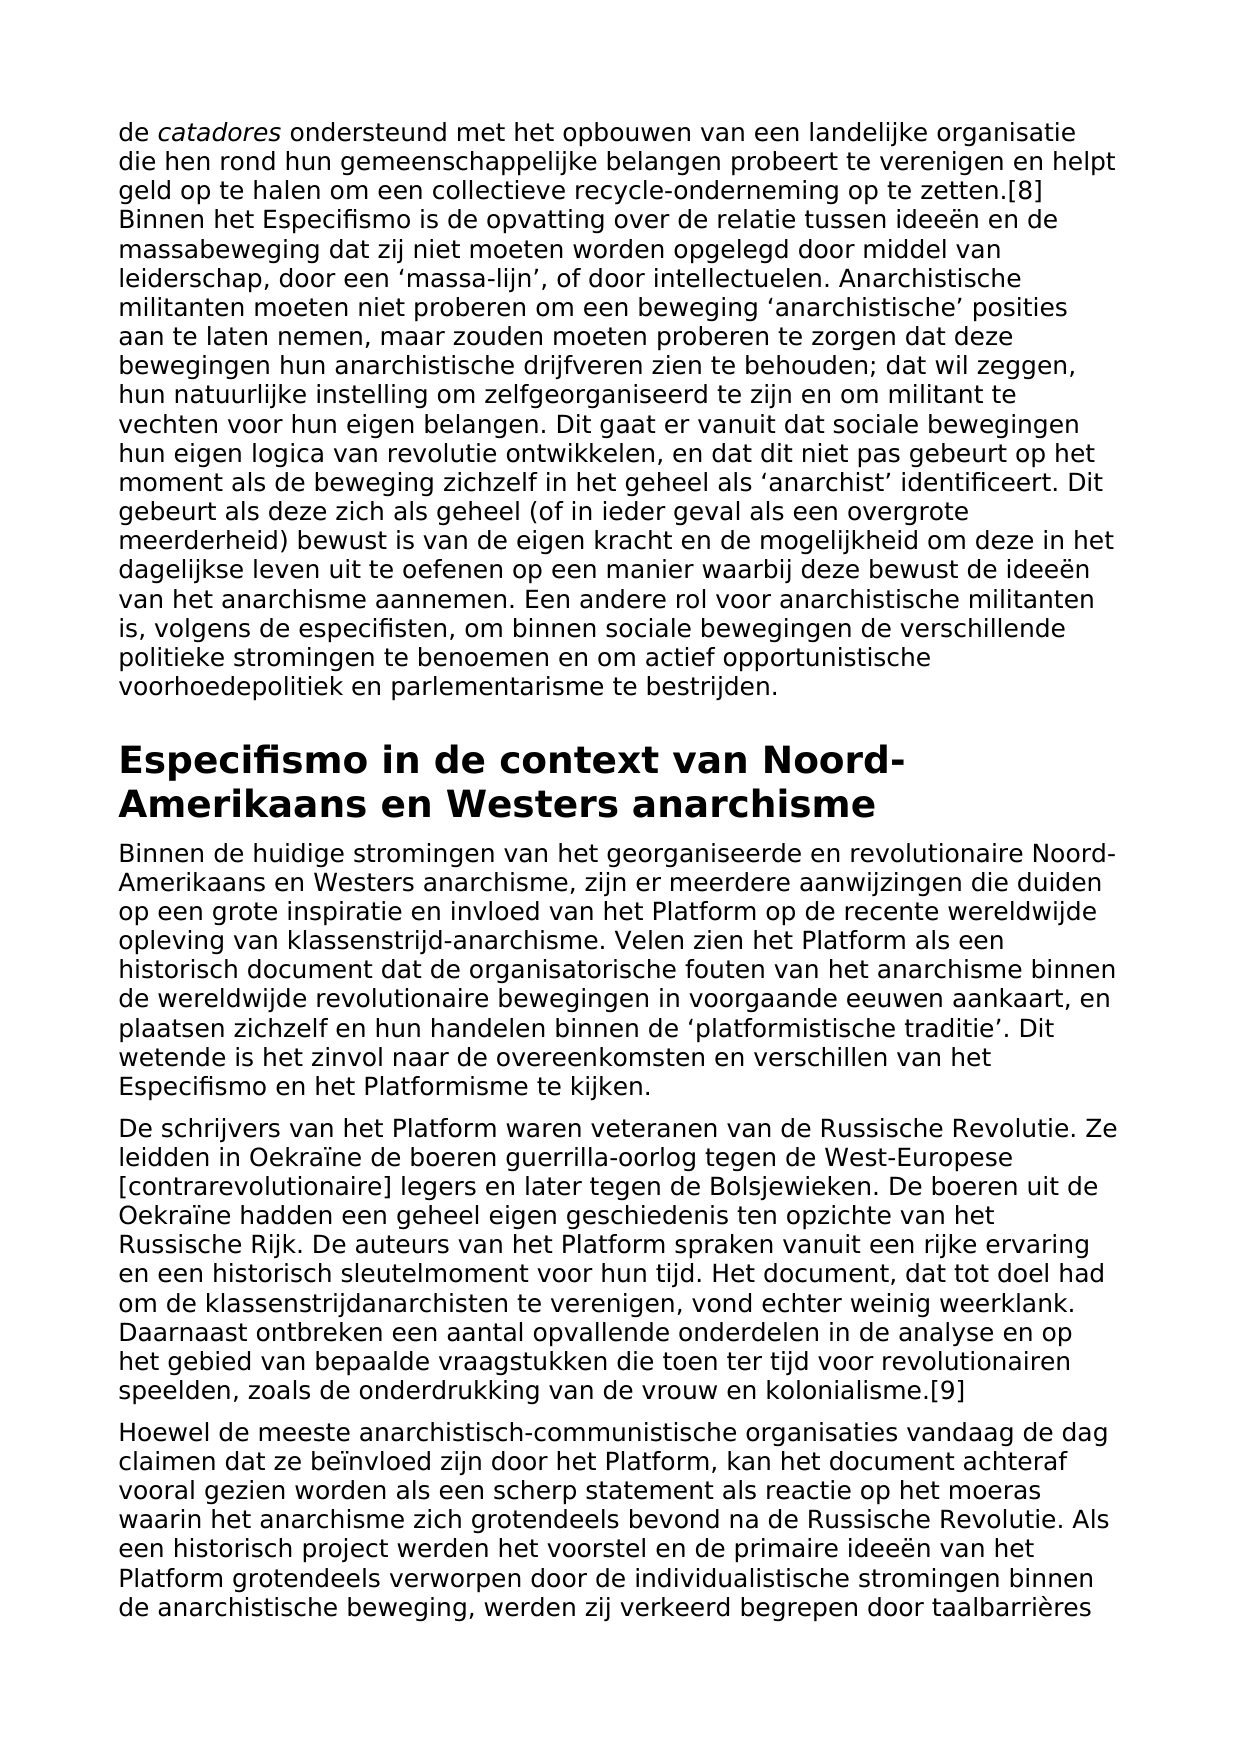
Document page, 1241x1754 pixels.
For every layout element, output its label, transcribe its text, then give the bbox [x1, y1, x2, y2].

text Hoewel de meeste anarchistisch-communistische organisaties vandaag de dag claimen dat ze beïnvloed zijn door het Platform, kan het document achteraf vooral gezien worden als een scherp statement als reactie op het moeras waarin het anarchisme zich grotendeels bevond na de Russische Revolutie. Als een historisch project werden het voorstel en de primaire ideeën van het Platform grotendeels verworpen door de individualistische stromingen binnen de anarchistische beweging, werden zij verkeerd begrepen door taalbarrières [118, 1418, 1122, 1622]
text de catadores ondersteund met het opbouwen van een landelijke organisatie die hen rond hun gemeenschappelijke belangen probeert te verenigen en helpt geld op te halen om een collectieve recycle-onderneming op te zetten.[8] Binnen het Especifismo is de opvatting over de relatie tussen ideeën en de massabeweging dat zij niet moeten worden opgelegd door middel van leiderschap, door een ‘massa-lijn’, of door intellectuelen. Anarchistische militanten moeten niet proberen om een beweging ‘anarchistische’ posities aan te laten nemen, maar zouden moeten proberen te zorgen dat deze bewegingen hun anarchistische drijfveren zien te behouden; dat wil zeggen, hun natuurlijke instelling om zelfgeorganiseerd te zijn en om militant te vechten voor hun eigen belangen. Dit gaat er vanuit dat sociale bewegingen hun eigen logica van revolutie ontwikkelen, en dat dit niet pas gebeurt op het moment als de beweging zichzelf in het geheel als ‘anarchist’ identificeert. Dit gebeurt als deze zich als geheel (of in ieder geval als een overgrote meerderheid) bewust is van de eigen kracht en de mogelijkheid om deze in het dagelijkse leven uit te oefenen op een manier waarbij deze bewust de ideeën van het anarchisme aannemen. Een andere rol voor anarchistische militanten is, volgens de especifisten, om binnen sociale bewegingen de verschillende politieke stromingen te benoemen en om actief opportunistische voorhoedepolitiek en parlementarisme te bestrijden. [118, 118, 1122, 701]
text Binnen de huidige stromingen van het georganiseerde en revolutionaire Noord-Amerikaans en Westers anarchisme, zijn er meerdere aanwijzingen die duiden op een grote inspiratie en invloed van het Platform op de recente wereldwijde opleving van klassenstrijd-anarchisme. Velen zien het Platform als een historisch document dat de organisatorische fouten van het anarchisme binnen de wereldwijde revolutionaire bewegingen in voorgaande eeuwen aankaart, en plaatsen zichzelf en hun handelen binnen de ‘platformistische traditie’. Dit wetende is het zinvol naar de overeenkomsten en verschillen van het Especifismo en het Platformisme te kijken. [118, 839, 1122, 1101]
subtitle Especifismo in de context van Noord-Amerikaans en Westers anarchisme [118, 739, 1122, 826]
text De schrijvers van het Platform waren veteranen van de Russische Revolutie. Ze leidden in Oekraïne de boeren guerrilla-oorlog tegen de West-Europese [contrarevolutionaire] legers en later tegen de Bolsjewieken. De boeren uit de Oekraïne hadden een geheel eigen geschiedenis ten opzichte van het Russische Rijk. De auteurs van het Platform spraken vanuit een rijke ervaring en een historisch sleutelmoment voor hun tijd. Het document, dat tot doel had om de klassenstrijdanarchisten te verenigen, vond echter weinig weerklank. Daarnaast ontbreken een aantal opvallende onderdelen in de analyse en op het gebied van bepaalde vraagstukken die toen ter tijd voor revolutionairen speelden, zoals de onderdrukking van de vrouw en kolonialisme.[9] [118, 1114, 1122, 1405]
